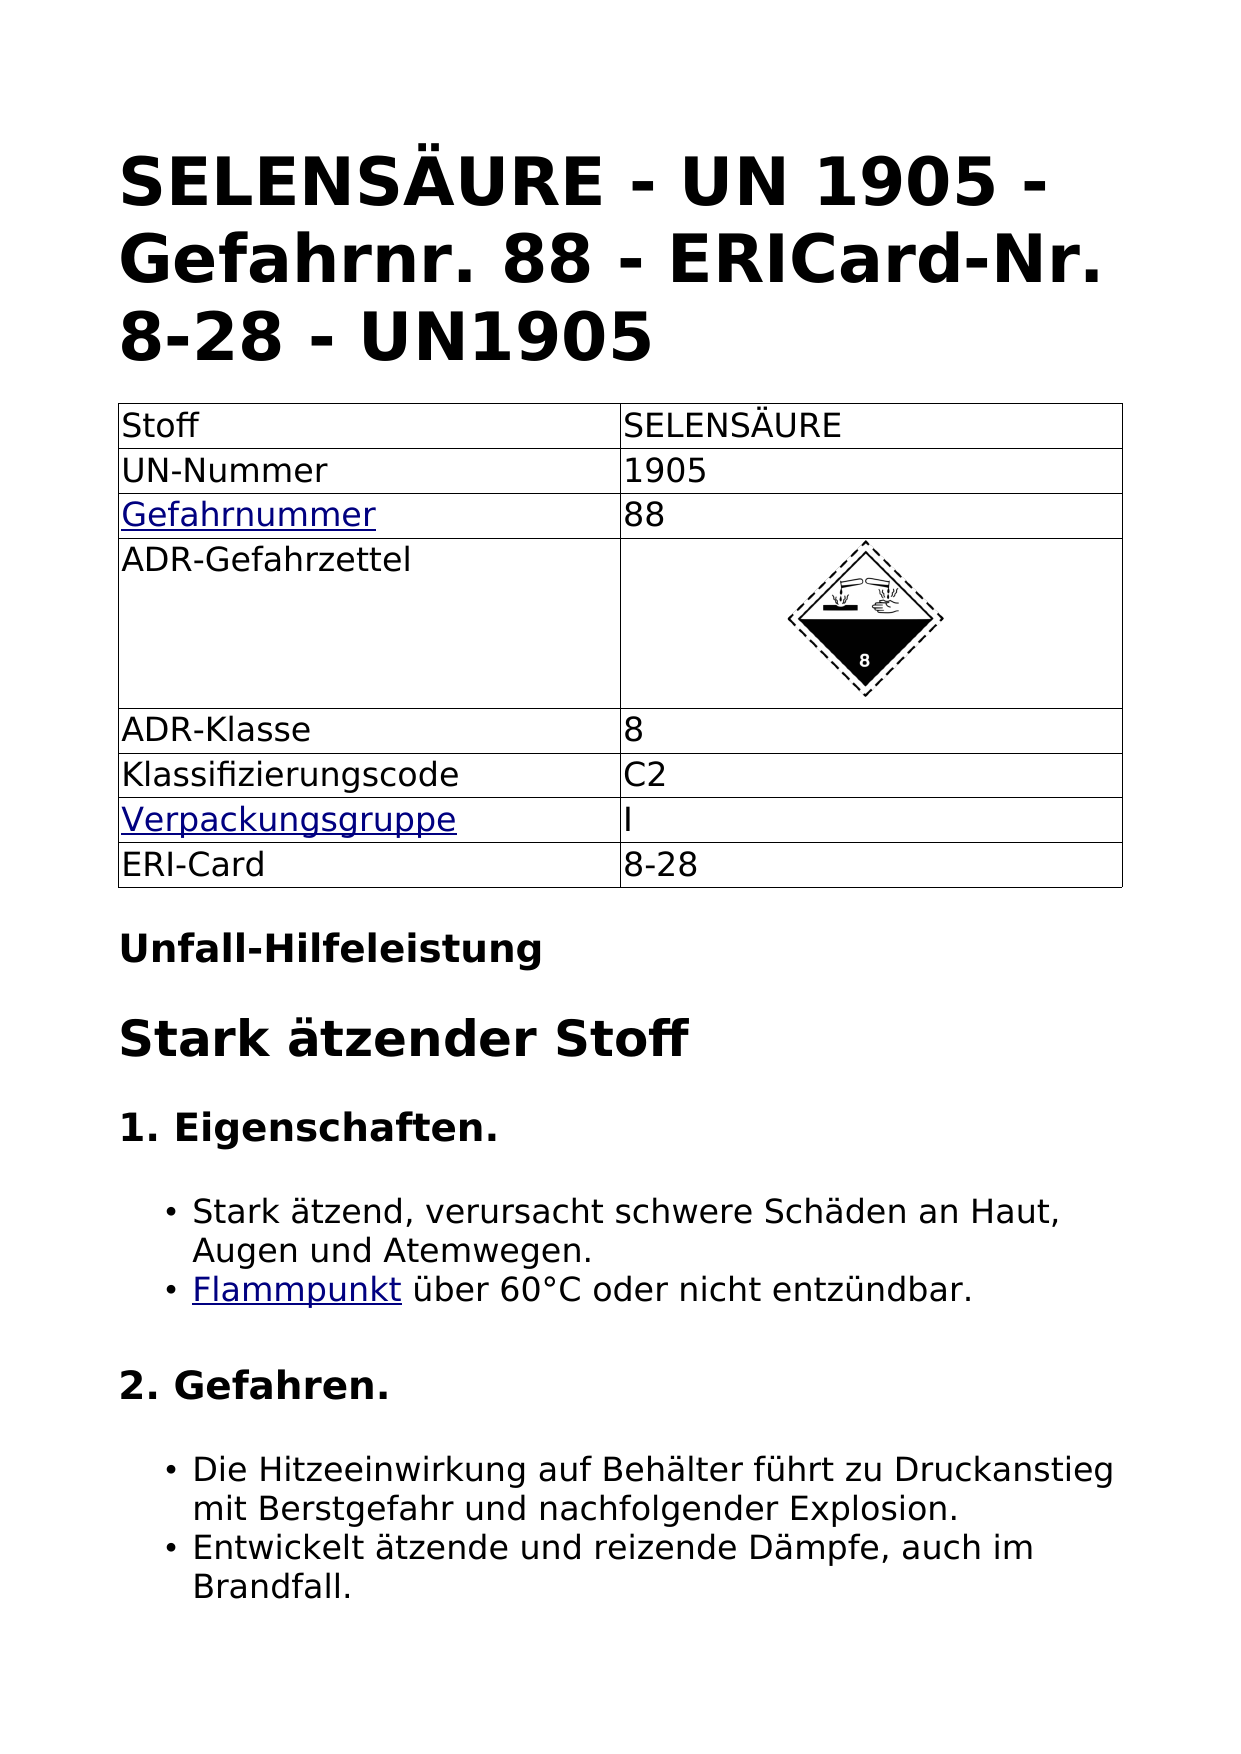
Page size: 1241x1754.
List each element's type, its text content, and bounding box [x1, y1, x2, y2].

table_cell [621, 539, 1122, 708]
table_cell Verpackungsgruppe [119, 798, 620, 842]
table_cell ADR-Klasse [119, 709, 620, 752]
table_cell ADR-Gefahrzettel [119, 539, 620, 708]
subtitle SELENSÄURE - UN 1905 - Gefahrnr. 88 - ERICard-Nr. 8-28 - UN1905 [118, 143, 1122, 376]
list Die Hitzeeinwirkung auf Behälter führt zu Druckanstieg mit Berstgefahr und nachfolgender Explosion. [177, 1451, 1122, 1528]
table_cell Klassifizierungscode [119, 754, 620, 797]
table_cell C2 [621, 754, 1122, 797]
table_cell 8-28 [621, 843, 1122, 887]
table_cell 1905 [621, 449, 1122, 493]
table_cell ERI-Card [119, 843, 620, 887]
subtitle 1. Eigenschaften. [118, 1105, 1122, 1150]
table_cell 88 [621, 494, 1122, 538]
table_header SELENSÄURE [621, 404, 1122, 448]
table_cell Gefahrnummer [119, 494, 620, 538]
subtitle 2. Gefahren. [118, 1363, 1122, 1409]
table_cell I [621, 798, 1122, 842]
table_cell 8 [621, 709, 1122, 752]
subtitle Stark ätzender Stoff [118, 1009, 1122, 1068]
subtitle Unfall-Hilfeleistung [118, 927, 1122, 972]
list Flammpunkt über 60°C oder nicht entzündbar. [177, 1270, 1122, 1309]
table_header Stoff [119, 404, 620, 448]
list Entwickelt ätzende und reizende Dämpfe, auch im Brandfall. [177, 1528, 1122, 1606]
picture [787, 540, 944, 697]
table_cell UN-Nummer [119, 449, 620, 493]
list Stark ätzend, verursacht schwere Schäden an Haut, Augen und Atemwegen. [177, 1192, 1122, 1270]
